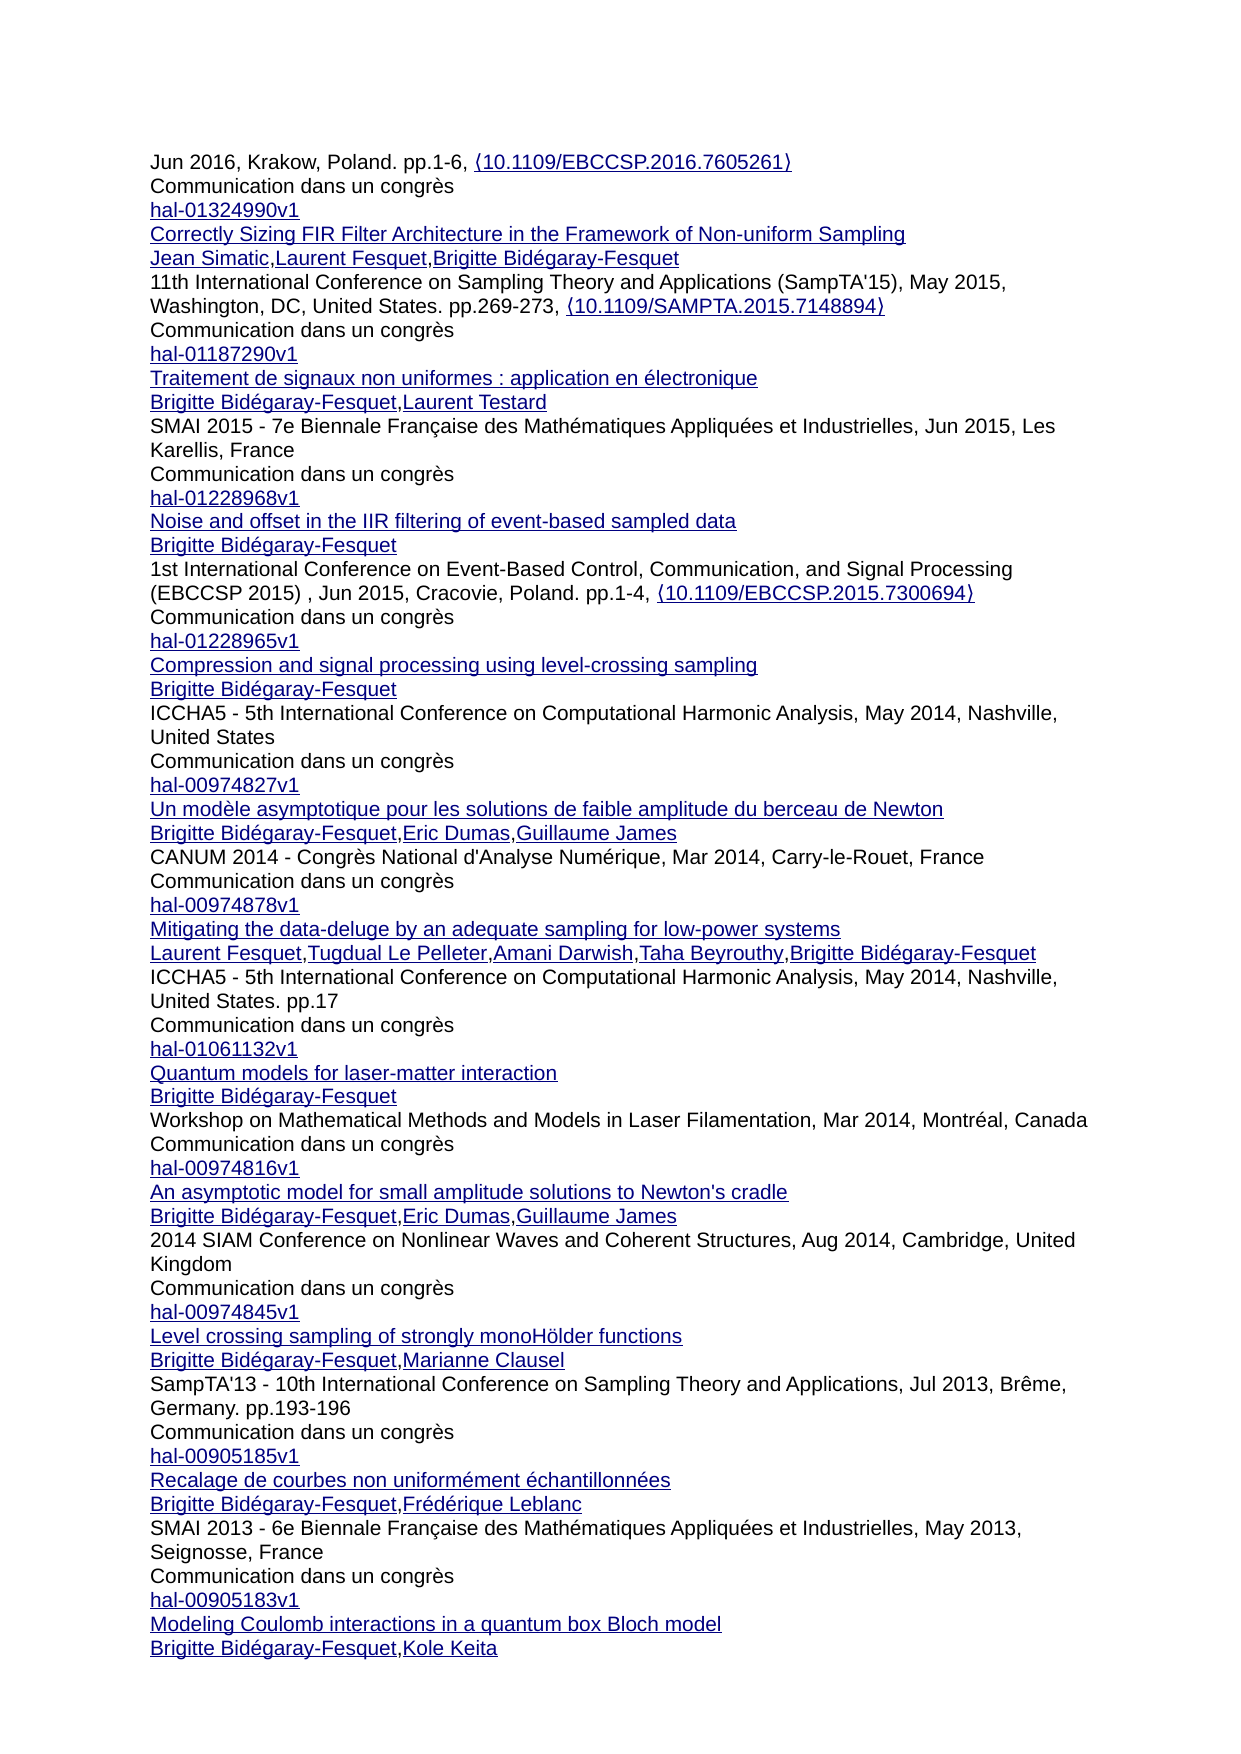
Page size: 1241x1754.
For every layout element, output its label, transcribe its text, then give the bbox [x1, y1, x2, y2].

table_cell Level crossing sampling of strongly monoHölder functions Brigitte Bidégaray-Fesquet,Marianne Clausel SampTA'13 - 10th International Conference on Sampling Theory and Applications, Jul 2013, Brême, Germany. pp.193-196 Communication dans un congrès hal-00905185v1 [150, 1324, 1090, 1468]
table_cell Recalage de courbes non uniformément échantillonnées Brigitte Bidégaray-Fesquet,Frédérique Leblanc SMAI 2013 - 6e Biennale Française des Mathématiques Appliquées et Industrielles, May 2013, Seignosse, France Communication dans un congrès hal-00905183v1 [150, 1468, 1090, 1611]
table_cell Compression and signal processing using level-crossing sampling Brigitte Bidégaray-Fesquet ICCHA5 - 5th International Conference on Computational Harmonic Analysis, May 2014, Nashville, United States Communication dans un congrès hal-00974827v1 [150, 653, 1090, 797]
table_cell Mitigating the data-deluge by an adequate sampling for low-power systems Laurent Fesquet,Tugdual Le Pelleter,Amani Darwish,Taha Beyrouthy,Brigitte Bidégaray-Fesquet ICCHA5 - 5th International Conference on Computational Harmonic Analysis, May 2014, Nashville, United States. pp.17 Communication dans un congrès hal-01061132v1 [150, 917, 1090, 1060]
table_cell Un modèle asymptotique pour les solutions de faible amplitude du berceau de Newton Brigitte Bidégaray-Fesquet,Eric Dumas,Guillaume James CANUM 2014 - Congrès National d'Analyse Numérique, Mar 2014, Carry-le-Rouet, France Communication dans un congrès hal-00974878v1 [150, 797, 1090, 917]
table_cell Correctly Sizing FIR Filter Architecture in the Framework of Non-uniform Sampling Jean Simatic,Laurent Fesquet,Brigitte Bidégaray-Fesquet 11th International Conference on Sampling Theory and Applications (SampTA'15), May 2015, Washington, DC, United States. pp.269-273, ⟨10.1109/SAMPTA.2015.7148894⟩ Communication dans un congrès hal-01187290v1 [150, 222, 1090, 366]
table_cell Noise and offset in the IIR filtering of event-based sampled data Brigitte Bidégaray-Fesquet 1st International Conference on Event-Based Control, Communication, and Signal Processing (EBCCSP 2015) , Jun 2015, Cracovie, Poland. pp.1-4, ⟨10.1109/EBCCSP.2015.7300694⟩ Communication dans un congrès hal-01228965v1 [150, 509, 1090, 653]
table_cell Jun 2016, Krakow, Poland. pp.1-6, ⟨10.1109/EBCCSP.2016.7605261⟩ Communication dans un congrès hal-01324990v1 [150, 150, 1090, 222]
table_cell An asymptotic model for small amplitude solutions to Newton's cradle Brigitte Bidégaray-Fesquet,Eric Dumas,Guillaume James 2014 SIAM Conference on Nonlinear Waves and Coherent Structures, Aug 2014, Cambridge, United Kingdom Communication dans un congrès hal-00974845v1 [150, 1180, 1090, 1324]
table_cell Traitement de signaux non uniformes : application en électronique Brigitte Bidégaray-Fesquet,Laurent Testard SMAI 2015 - 7e Biennale Française des Mathématiques Appliquées et Industrielles, Jun 2015, Les Karellis, France Communication dans un congrès hal-01228968v1 [150, 366, 1090, 509]
table_cell Modeling Coulomb interactions in a quantum box Bloch model Brigitte Bidégaray-Fesquet,Kole Keita [150, 1611, 1090, 1659]
table_cell Quantum models for laser-matter interaction Brigitte Bidégaray-Fesquet Workshop on Mathematical Methods and Models in Laser Filamentation, Mar 2014, Montréal, Canada Communication dans un congrès hal-00974816v1 [150, 1060, 1090, 1180]
